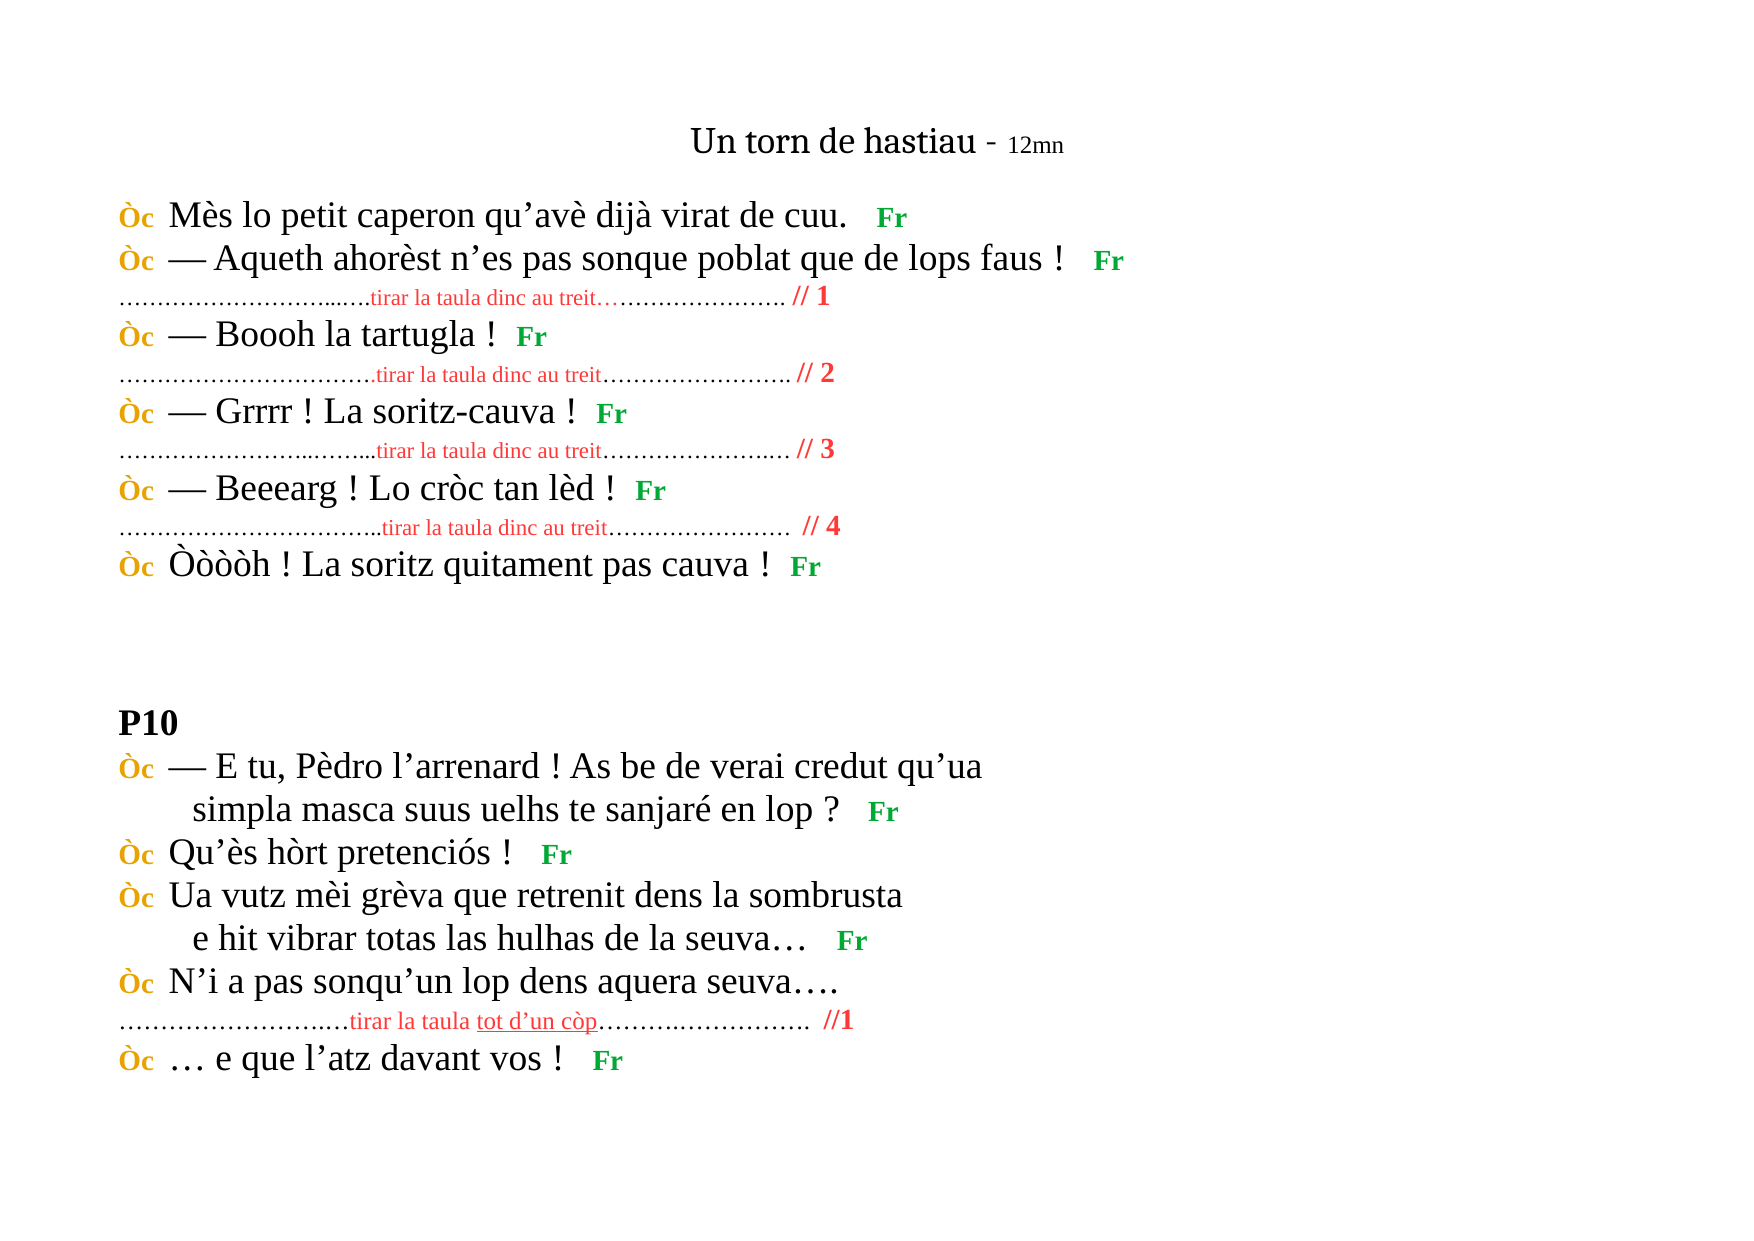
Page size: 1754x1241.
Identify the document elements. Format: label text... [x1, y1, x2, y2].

text simpla masca suus uelhs te sanjaré en lop ? Fr [118, 786, 1636, 829]
text …………………….…tirar la taula tot d’un còp……….……………. //1 [118, 1002, 1636, 1035]
text e hit vibrar totas las hulhas de la seuva… Fr [118, 916, 1636, 959]
text Òc Qu’ès hòrt pretenciós ! Fr [118, 829, 1636, 872]
text Òc — Aqueth ahorèst n’es pas sonque poblat que de lops faus ! Fr [118, 235, 1636, 278]
text Òc Ua vutz mèi grèva que retrenit dens la sombrusta [118, 872, 1636, 916]
text Òc — Grrrr ! La soritz-cauva ! Fr [118, 388, 1636, 432]
text Òc … e que l’atz davant vos ! Fr [118, 1035, 1636, 1078]
text ………………………...….tirar la taula dinc au treit……………………. // 1 [118, 278, 1636, 312]
text P10 [118, 700, 1636, 743]
text ……………………..……...tirar la taula dinc au treit………………….… // 3 [118, 432, 1636, 465]
text Òc — Beeearg ! Lo cròc tan lèd ! Fr [118, 465, 1636, 508]
text Òc Òòòòh ! La soritz quitament pas cauva ! Fr [118, 542, 1636, 585]
text …………………………….tirar la taula dinc au treit……………………. // 2 [118, 355, 1636, 388]
text ……………………………..tirar la taula dinc au treit…………………… // 4 [118, 508, 1636, 542]
text Òc — Boooh la tartugla ! Fr [118, 312, 1636, 355]
text Òc N’i a pas sonqu’un lop dens aquera seuva…. [118, 959, 1636, 1002]
text Òc — E tu, Pèdro l’arrenard ! As be de verai credut qu’ua [118, 743, 1636, 786]
text Òc Mès lo petit caperon qu’avè dijà virat de cuu. Fr [118, 192, 1636, 235]
